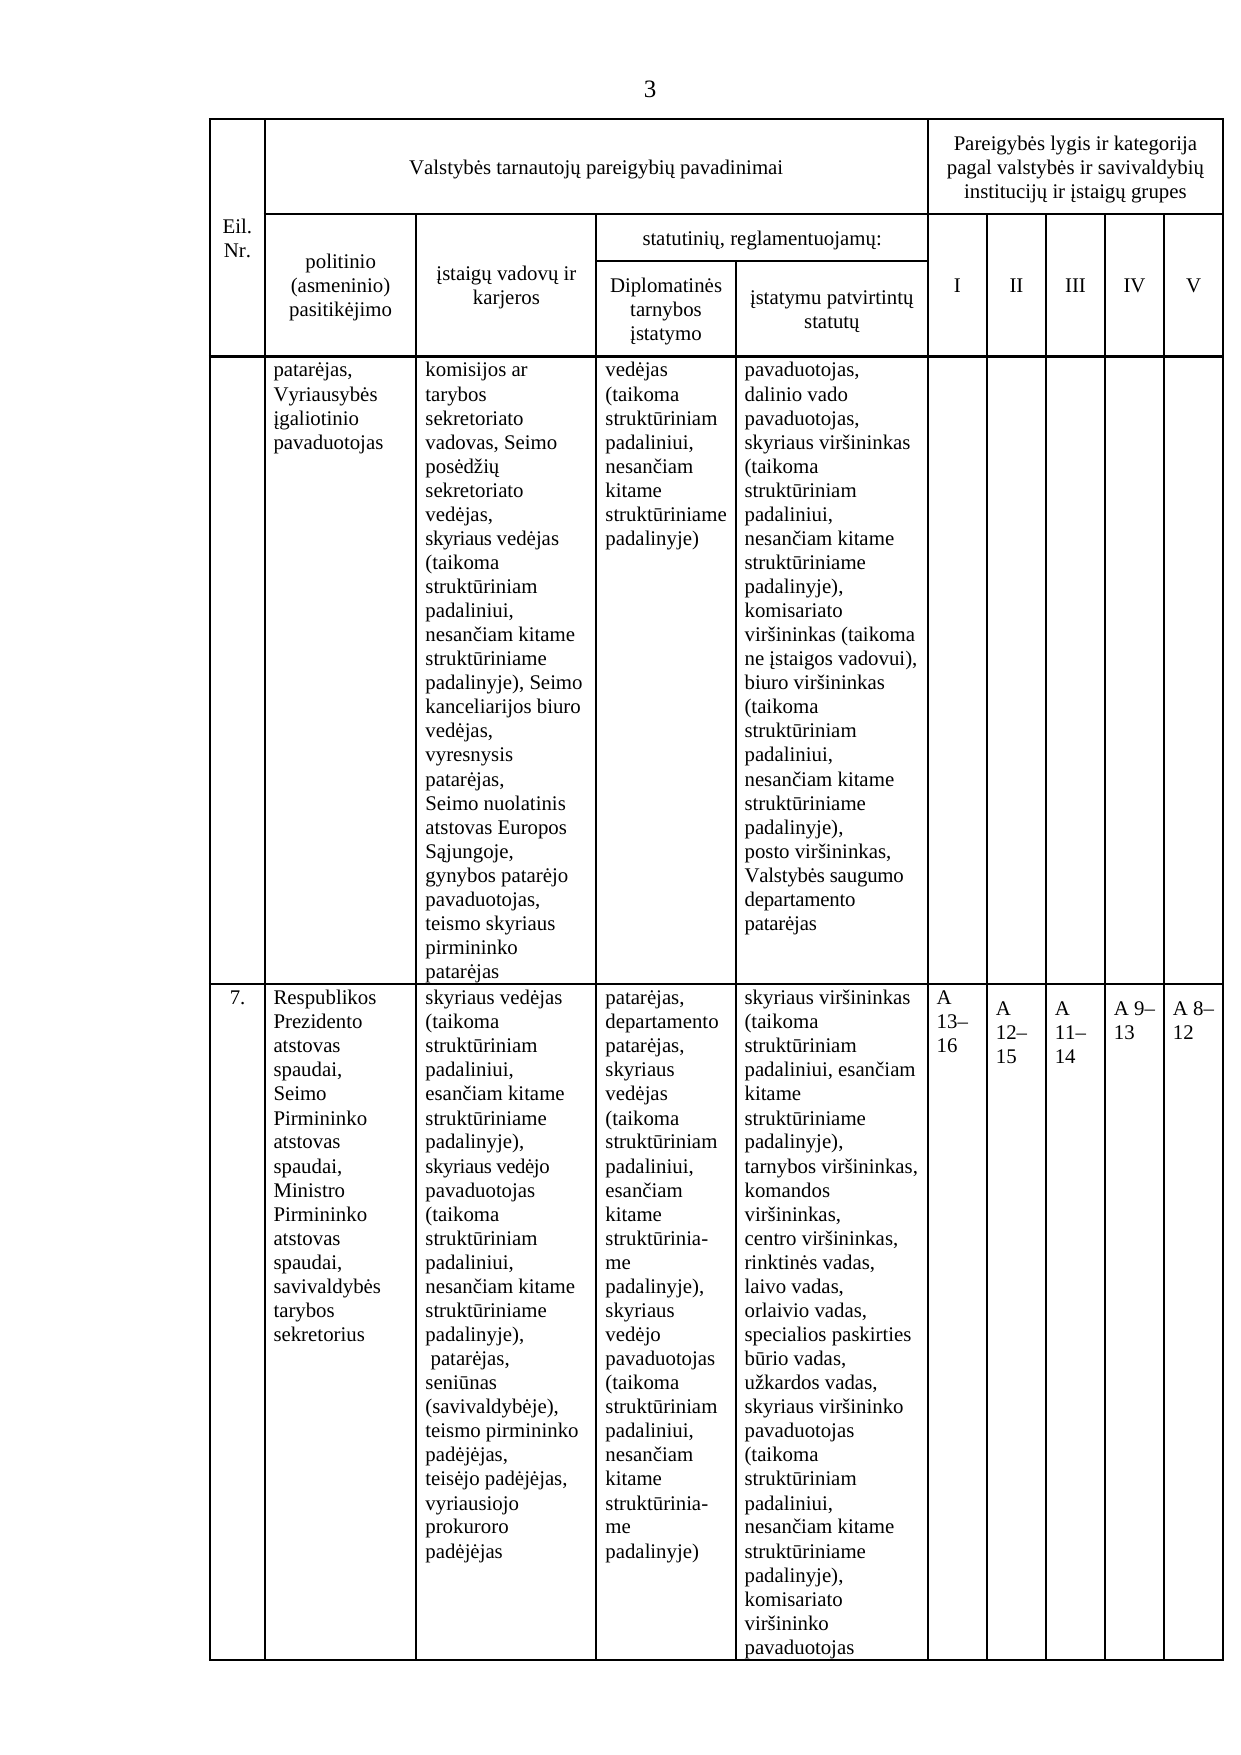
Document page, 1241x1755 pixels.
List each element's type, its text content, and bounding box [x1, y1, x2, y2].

table_cell [1165, 358, 1222, 983]
table_cell III [1047, 215, 1104, 355]
table_cell I [929, 215, 986, 355]
table_cell Diplomatinės tarnybos įstatymo [597, 262, 735, 355]
table_cell patarėjas, Vyriausybės įgaliotinio pavaduotojas [266, 358, 415, 983]
table_cell komisijos ar tarybos sekretoriato vadovas, Seimo posėdžių sekretoriato vedėjas, skyriaus vedėjas (taikoma struktūriniam padaliniui, nesančiam kitame struktūriniame padalinyje), Seimo kanceliarijos biuro vedėjas, vyresnysis patarėjas, Seimo nuolatinis atstovas Europos Sąjungoje, gynybos patarėjo pavaduotojas, teismo skyriaus pirmininko patarėjas [417, 358, 595, 983]
table_cell [929, 358, 986, 983]
table_cell A 11–14 [1047, 985, 1104, 1659]
table_cell [988, 358, 1045, 983]
table_cell [211, 358, 264, 983]
table_cell įstaigų vadovų ir karjeros [417, 215, 595, 355]
table_cell skyriaus vedėjas (taikoma struktūriniam padaliniui, esančiam kitame struktūriniame padalinyje), skyriaus vedėjo pavaduotojas (taikoma struktūriniam padaliniui, nesančiam kitame struktūriniame padalinyje), patarėjas, seniūnas (savivaldybėje), teismo pirmininko padėjėjas, teisėjo padėjėjas, vyriausiojo prokuroro padėjėjas [417, 985, 595, 1659]
table_cell A 12–15 [988, 985, 1045, 1659]
table_cell įstatymu patvirtintų statutų [737, 262, 927, 355]
table_cell A 13–16 [929, 985, 986, 1659]
table_cell vedėjas (taikoma struktūriniam padaliniui, nesančiam kitame struktūriniame padalinyje) [597, 358, 735, 983]
table_cell patarėjas, departamento patarėjas, skyriaus vedėjas (taikoma struktūriniam padaliniui, esančiam kitame struktūrinia-me padalinyje), skyriaus vedėjo pavaduotojas (taikoma struktūriniam padaliniui, nesančiam kitame struktūrinia-me padalinyje) [597, 985, 735, 1659]
table_cell IV [1106, 215, 1163, 355]
table_header Pareigybės lygis ir kategorija pagal valstybės ir savivaldybių institucijų ir įstaigų grupes [929, 120, 1222, 213]
table_cell A 9–13 [1106, 985, 1163, 1659]
table_cell II [988, 215, 1045, 355]
table_cell Respublikos Prezidento atstovas spaudai, Seimo Pirmininko atstovas spaudai, Ministro Pirmininko atstovas spaudai, savivaldybės tarybos sekretorius [266, 985, 415, 1659]
table_cell [1047, 358, 1104, 983]
table_cell statutinių, reglamentuojamų: [597, 215, 927, 260]
table_cell 7. [211, 985, 264, 1659]
table_header Valstybės tarnautojų pareigybių pavadinimai [266, 120, 927, 213]
table_cell [1106, 358, 1163, 983]
table_header Eil. Nr. [211, 120, 264, 355]
table_cell politinio (asmeninio) pasitikėjimo [266, 215, 415, 355]
table_cell V [1165, 215, 1222, 355]
table_cell pavaduotojas, dalinio vado pavaduotojas, skyriaus viršininkas (taikoma struktūriniam padaliniui, nesančiam kitame struktūriniame padalinyje), komisariato viršininkas (taikoma ne įstaigos vadovui), biuro viršininkas (taikoma struktūriniam padaliniui, nesančiam kitame struktūriniame padalinyje), posto viršininkas, Valstybės saugumo departamento patarėjas [737, 358, 927, 983]
table_cell A 8–12 [1165, 985, 1222, 1659]
table_cell skyriaus viršininkas (taikoma struktūriniam padaliniui, esančiam kitame struktūriniame padalinyje), tarnybos viršininkas, komandos viršininkas, centro viršininkas, rinktinės vadas, laivo vadas, orlaivio vadas, specialios paskirties būrio vadas, užkardos vadas, skyriaus viršininko pavaduotojas (taikoma struktūriniam padaliniui, nesančiam kitame struktūriniame padalinyje), komisariato viršininko pavaduotojas [737, 985, 927, 1659]
